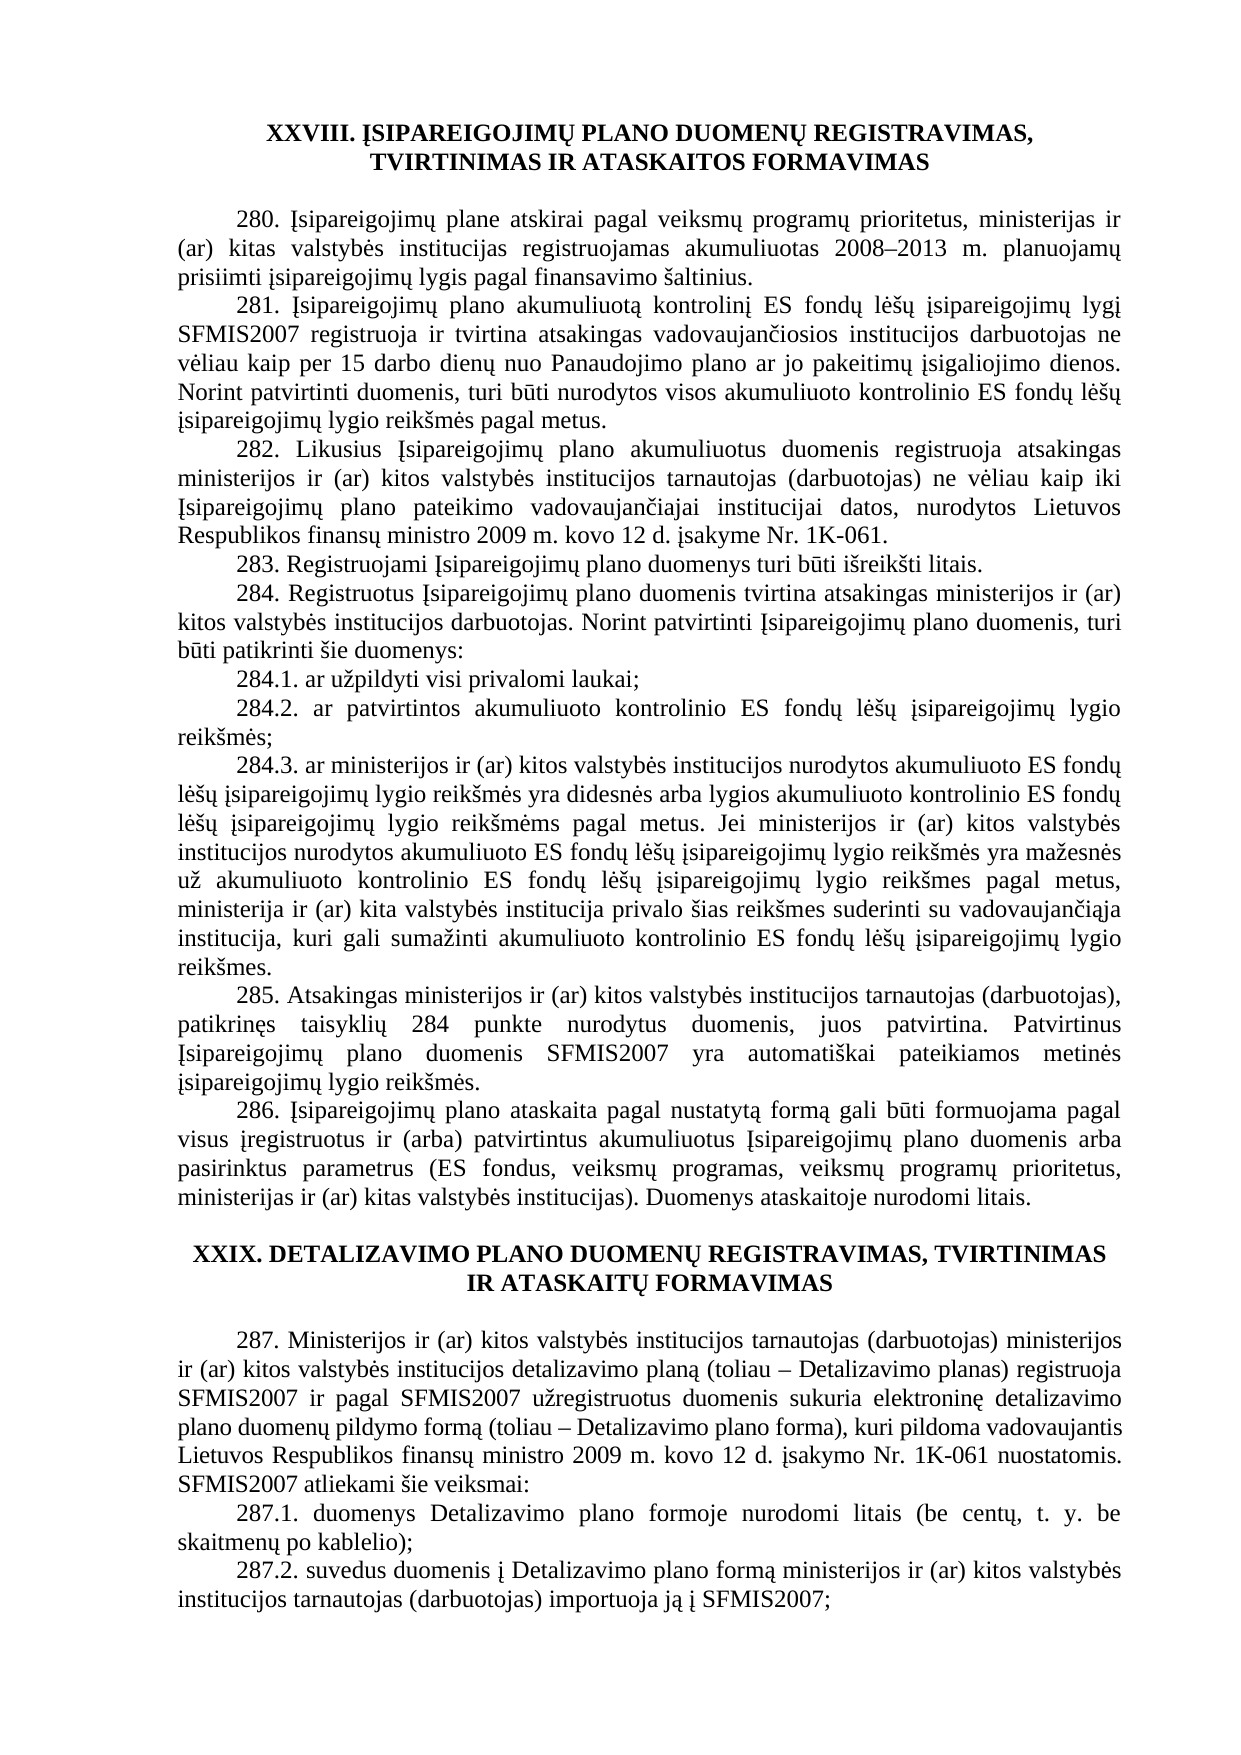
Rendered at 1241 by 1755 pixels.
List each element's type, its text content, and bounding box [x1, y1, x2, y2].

text 282. Likusius Įsipareigojimų plano akumuliuotus duomenis registruoja atsakingas ministerijos ir (ar) kitos valstybės institucijos tarnautojas (darbuotojas) ne vėliau kaip iki Įsipareigojimų plano pateikimo vadovaujančiajai institucijai datos, nurodytos Lietuvos Respublikos finansų ministro 2009 m. kovo 12 d. įsakyme Nr. 1K-061. [177, 434, 1122, 549]
text XXIX. DETALIZAVIMO PLANO DUOMENŲ REGISTRAVIMAS, TVIRTINIMAS IR ATASKAITŲ FORMAVIMAS [177, 1239, 1122, 1297]
text 286. Įsipareigojimų plano ataskaita pagal nustatytą formą gali būti formuojama pagal visus įregistruotus ir (arba) patvirtintus akumuliuotus Įsipareigojimų plano duomenis arba pasirinktus parametrus (ES fondus, veiksmų programas, veiksmų programų prioritetus, ministerijas ir (ar) kitas valstybės institucijas). Duomenys ataskaitoje nurodomi litais. [177, 1096, 1122, 1211]
text XXVIII. ĮSIPAREIGOJIMŲ PLANO DUOMENŲ REGISTRAVIMAS, TVIRTINIMAS IR ATASKAITOS FORMAVIMAS [177, 118, 1122, 176]
text 281. Įsipareigojimų plano akumuliuotą kontrolinį ES fondų lėšų įsipareigojimų lygį SFMIS2007 registruoja ir tvirtina atsakingas vadovaujančiosios institucijos darbuotojas ne vėliau kaip per 15 darbo dienų nuo Panaudojimo plano ar jo pakeitimų įsigaliojimo dienos. Norint patvirtinti duomenis, turi būti nurodytos visos akumuliuoto kontrolinio ES fondų lėšų įsipareigojimų lygio reikšmės pagal metus. [177, 291, 1122, 434]
text 287.1. duomenys Detalizavimo plano formoje nurodomi litais (be centų, t. y. be skaitmenų po kablelio); [177, 1498, 1122, 1556]
text 287.2. suvedus duomenis į Detalizavimo plano formą ministerijos ir (ar) kitos valstybės institucijos tarnautojas (darbuotojas) importuoja ją į SFMIS2007; [177, 1556, 1122, 1613]
text 283. Registruojami Įsipareigojimų plano duomenys turi būti išreikšti litais. [177, 549, 1122, 578]
text 285. Atsakingas ministerijos ir (ar) kitos valstybės institucijos tarnautojas (darbuotojas), patikrinęs taisyklių 284 punkte nurodytus duomenis, juos patvirtina. Patvirtinus Įsipareigojimų plano duomenis SFMIS2007 yra automatiškai pateikiamos metinės įsipareigojimų lygio reikšmės. [177, 981, 1122, 1096]
text 284.1. ar užpildyti visi privalomi laukai; [177, 664, 1122, 693]
text 284. Registruotus Įsipareigojimų plano duomenis tvirtina atsakingas ministerijos ir (ar) kitos valstybės institucijos darbuotojas. Norint patvirtinti Įsipareigojimų plano duomenis, turi būti patikrinti šie duomenys: [177, 578, 1122, 664]
text 280. Įsipareigojimų plane atskirai pagal veiksmų programų prioritetus, ministerijas ir (ar) kitas valstybės institucijas registruojamas akumuliuotas 2008–2013 m. planuojamų prisiimti įsipareigojimų lygis pagal finansavimo šaltinius. [177, 204, 1122, 291]
text 284.2. ar patvirtintos akumuliuoto kontrolinio ES fondų lėšų įsipareigojimų lygio reikšmės; [177, 693, 1122, 751]
text 284.3. ar ministerijos ir (ar) kitos valstybės institucijos nurodytos akumuliuoto ES fondų lėšų įsipareigojimų lygio reikšmės yra didesnės arba lygios akumuliuoto kontrolinio ES fondų lėšų įsipareigojimų lygio reikšmėms pagal metus. Jei ministerijos ir (ar) kitos valstybės institucijos nurodytos akumuliuoto ES fondų lėšų įsipareigojimų lygio reikšmės yra mažesnės už akumuliuoto kontrolinio ES fondų lėšų įsipareigojimų lygio reikšmes pagal metus, ministerija ir (ar) kita valstybės institucija privalo šias reikšmes suderinti su vadovaujančiąja institucija, kuri gali sumažinti akumuliuoto kontrolinio ES fondų lėšų įsipareigojimų lygio reikšmes. [177, 751, 1122, 981]
text 287. Ministerijos ir (ar) kitos valstybės institucijos tarnautojas (darbuotojas) ministerijos ir (ar) kitos valstybės institucijos detalizavimo planą (toliau – Detalizavimo planas) registruoja SFMIS2007 ir pagal SFMIS2007 užregistruotus duomenis sukuria elektroninę detalizavimo plano duomenų pildymo formą (toliau – Detalizavimo plano forma), kuri pildoma vadovaujantis Lietuvos Respublikos finansų ministro 2009 m. kovo 12 d. įsakymo Nr. 1K-061 nuostatomis. SFMIS2007 atliekami šie veiksmai: [177, 1326, 1122, 1498]
